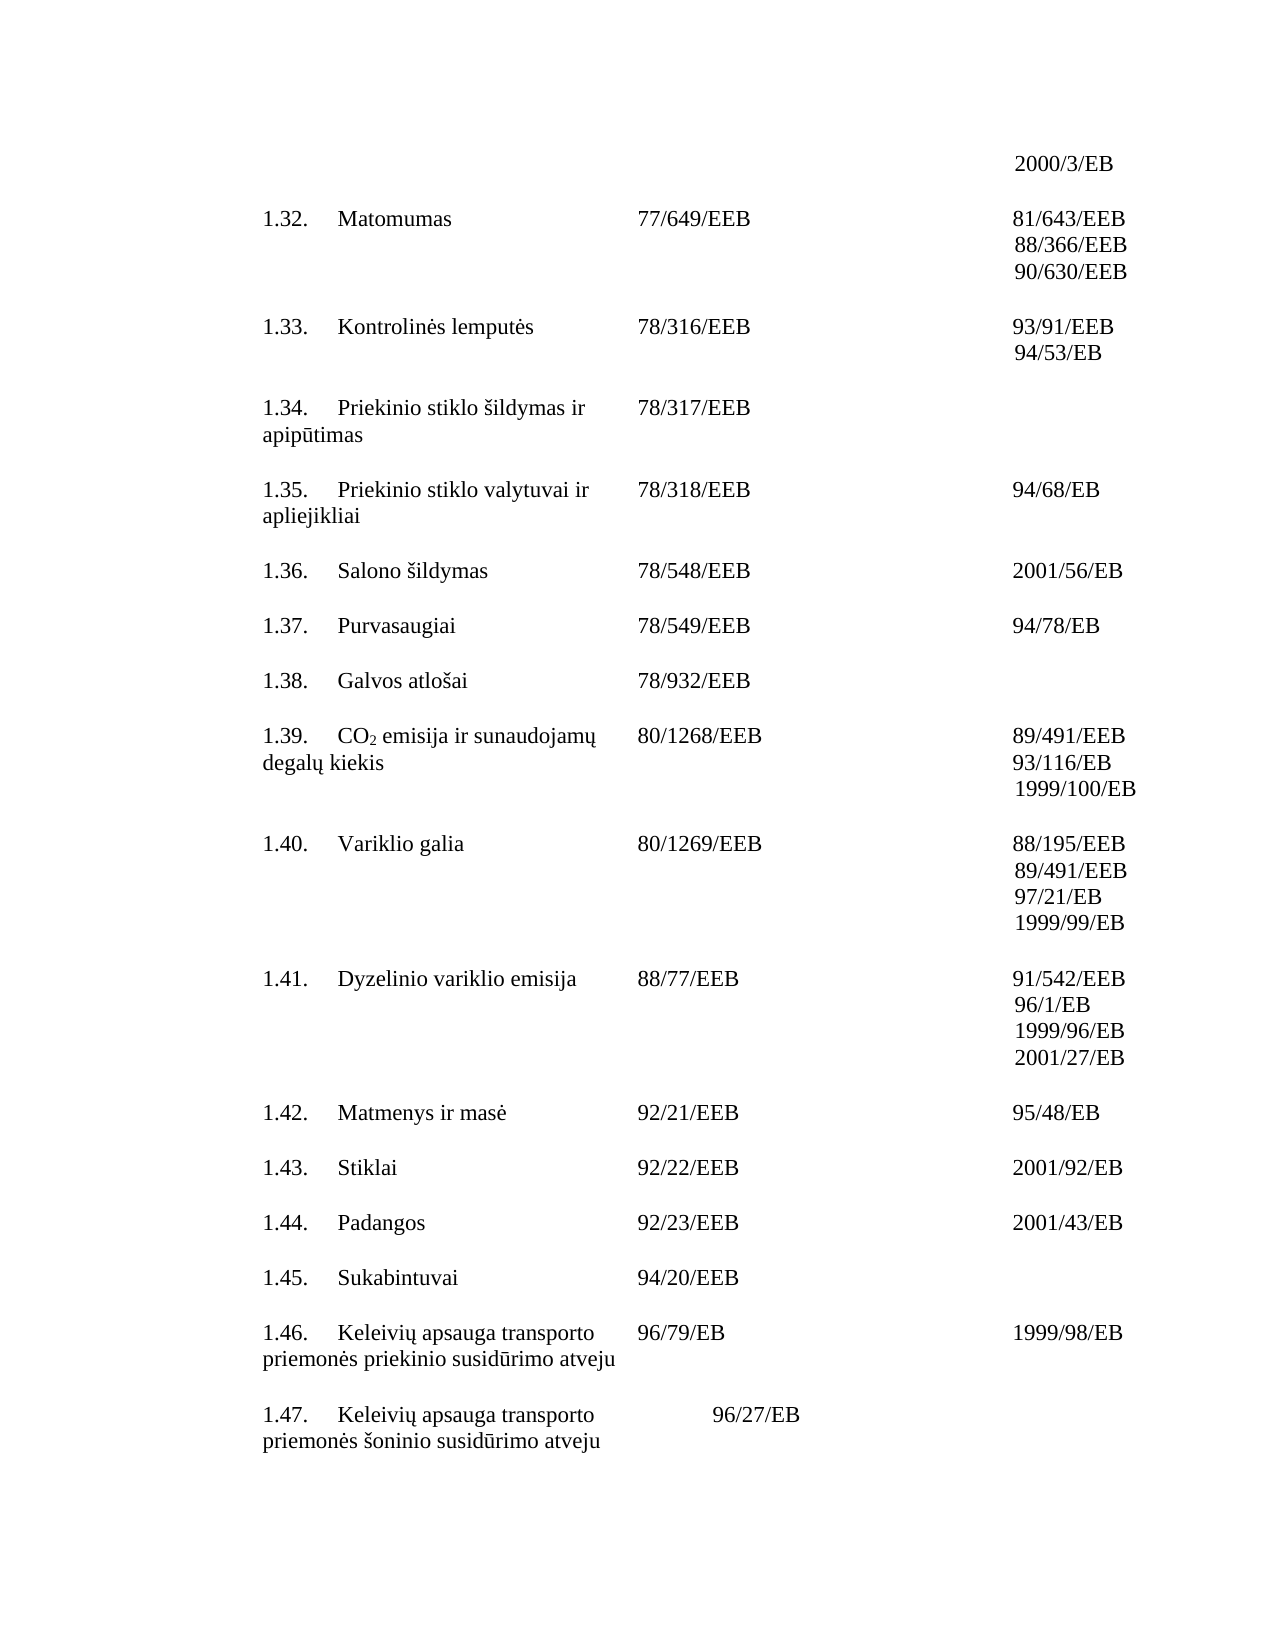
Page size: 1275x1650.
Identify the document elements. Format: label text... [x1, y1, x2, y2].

text 89/491/EEB [187, 857, 1211, 883]
text apipūtimas [187, 421, 1211, 447]
text 1.46. Keleivių apsauga transporto 96/79/EB 1999/98/EB [187, 1319, 1211, 1346]
text 1.40. Variklio galia 80/1269/EEB 88/195/EEB [187, 830, 1211, 857]
text 1.39. CO2 emisija ir sunaudojamų 80/1268/EEB 89/491/EEB [187, 723, 1211, 749]
text 1.37. Purvasaugiai 78/549/EEB 94/78/EB [187, 612, 1211, 639]
text 97/21/EB [187, 883, 1211, 909]
text 1999/99/EB [187, 909, 1211, 936]
text 96/1/EB [187, 991, 1211, 1017]
text 1.34. Priekinio stiklo šildymas ir 78/317/EEB [187, 394, 1211, 421]
text 1.35. Priekinio stiklo valytuvai ir 78/318/EEB 94/68/EB [187, 476, 1211, 502]
text 1.45. Sukabintuvai 94/20/EEB [187, 1264, 1211, 1290]
text 1999/100/EB [187, 775, 1211, 802]
text 2000/3/EB [187, 150, 1211, 176]
text degalų kiekis 93/116/EB [187, 749, 1211, 775]
text 1.32. Matomumas 77/649/EEB 81/643/EEB [187, 205, 1211, 231]
text 88/366/EEB [187, 231, 1211, 258]
text 1.41. Dyzelinio variklio emisija 88/77/EEB 91/542/EEB [187, 964, 1211, 991]
text priemonės priekinio susidūrimo atveju [187, 1346, 1211, 1372]
text 1999/96/EB [187, 1017, 1211, 1044]
text 90/630/EEB [187, 258, 1211, 284]
text 1.33. Kontrolinės lemputės 78/316/EEB 93/91/EEB [187, 313, 1211, 339]
text 1.43. Stiklai 92/22/EEB 2001/92/EB [187, 1154, 1211, 1180]
text 1.47. Keleivių apsauga transporto 96/27/EB [187, 1401, 1211, 1427]
text 2001/27/EB [187, 1044, 1211, 1070]
text priemonės šoninio susidūrimo atveju [187, 1427, 1211, 1453]
text 1.44. Padangos 92/23/EEB 2001/43/EB [187, 1209, 1211, 1235]
text 1.36. Salono šildymas 78/548/EEB 2001/56/EB [187, 557, 1211, 584]
text 1.38. Galvos atlošai 78/932/EEB [187, 667, 1211, 694]
text 94/53/EB [187, 339, 1211, 366]
text apliejikliai [187, 502, 1211, 528]
text 1.42. Matmenys ir masė 92/21/EEB 95/48/EB [187, 1099, 1211, 1125]
